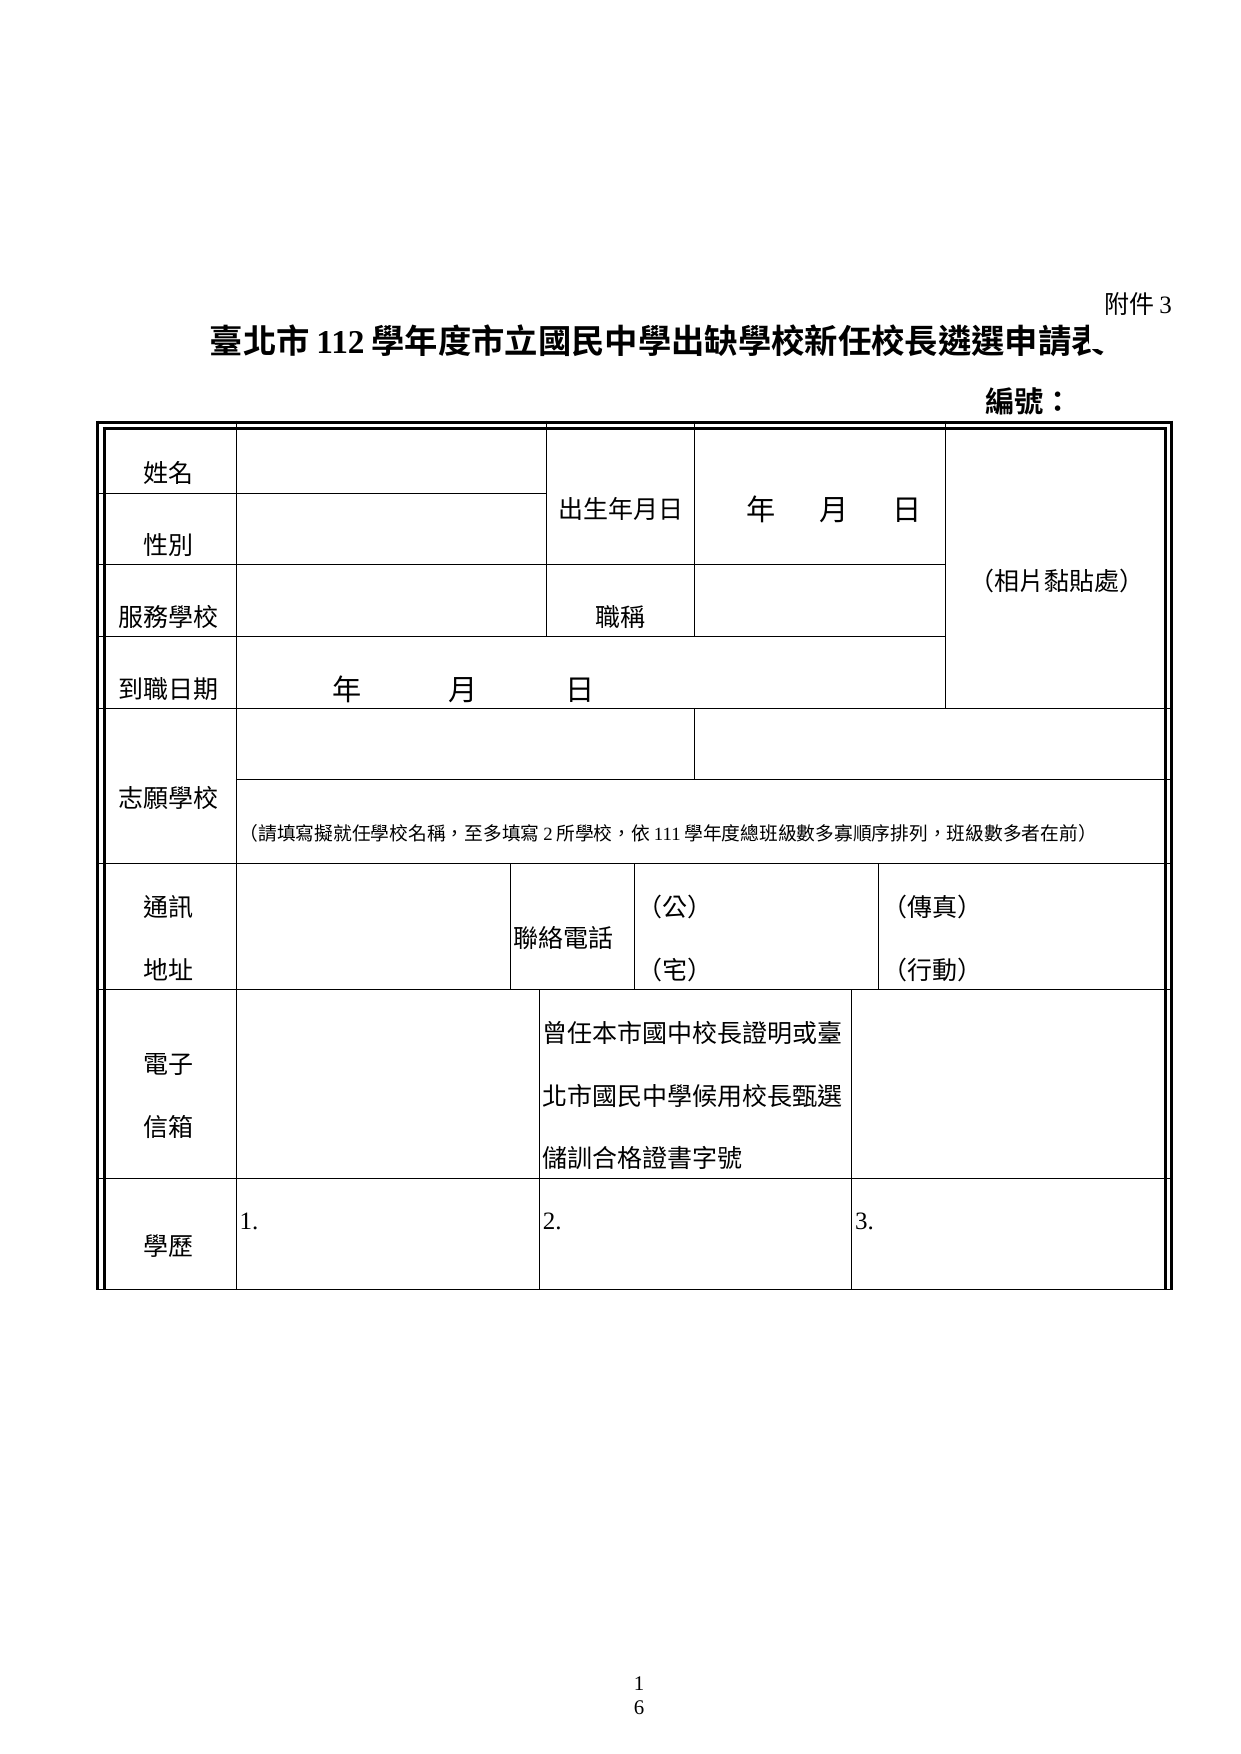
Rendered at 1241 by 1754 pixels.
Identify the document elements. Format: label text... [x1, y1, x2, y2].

table_cell （公） （宅） [635, 864, 878, 989]
table_cell 1. [237, 1179, 539, 1289]
text 臺北市112學年度市立國民中學出缺學校新任校長遴選申請表 [162, 277, 1208, 363]
table_cell 職稱 [547, 565, 694, 636]
table_cell （請填寫擬就任學校名稱，至多填寫2所學校，依111學年度總班級數多寡順序排列，班級數多者在前） [237, 780, 1164, 863]
table_cell 電子 信箱 [106, 990, 236, 1178]
table_cell 志願學校 [106, 709, 236, 863]
table_cell 曾任本市國中校長證明或臺北市國民中學候用校長甄選儲訓合格證書字號 [540, 990, 851, 1178]
table_cell 2. [540, 1179, 851, 1289]
table_cell （傳真） （行動） [879, 864, 1164, 989]
table_cell 聯絡電話 [511, 864, 634, 989]
table_header （相片黏貼處） [946, 424, 1169, 708]
table_header 年 月 日 [695, 430, 945, 564]
table_cell [237, 709, 694, 779]
table_header 姓名 [101, 424, 236, 492]
table_cell [852, 990, 1164, 1178]
table_cell [237, 990, 539, 1178]
table_cell 學歷 [106, 1179, 236, 1289]
table_cell 性別 [106, 494, 236, 564]
table_cell 到職日期 [106, 637, 236, 708]
text 附件3 [1104, 284, 1193, 321]
table_header [237, 430, 546, 492]
table_cell [237, 494, 546, 564]
text 編號： [118, 378, 1152, 421]
table_header 出生年月日 [547, 430, 694, 564]
table_cell [695, 709, 1164, 779]
table_cell [237, 565, 546, 636]
table_cell 通訊 地址 [106, 864, 236, 989]
table_cell 服務學校 [106, 565, 236, 636]
table_cell 3. [852, 1179, 1164, 1289]
table_cell [695, 565, 945, 636]
table_cell [237, 864, 510, 989]
table_cell 年 月 日 [237, 637, 945, 708]
